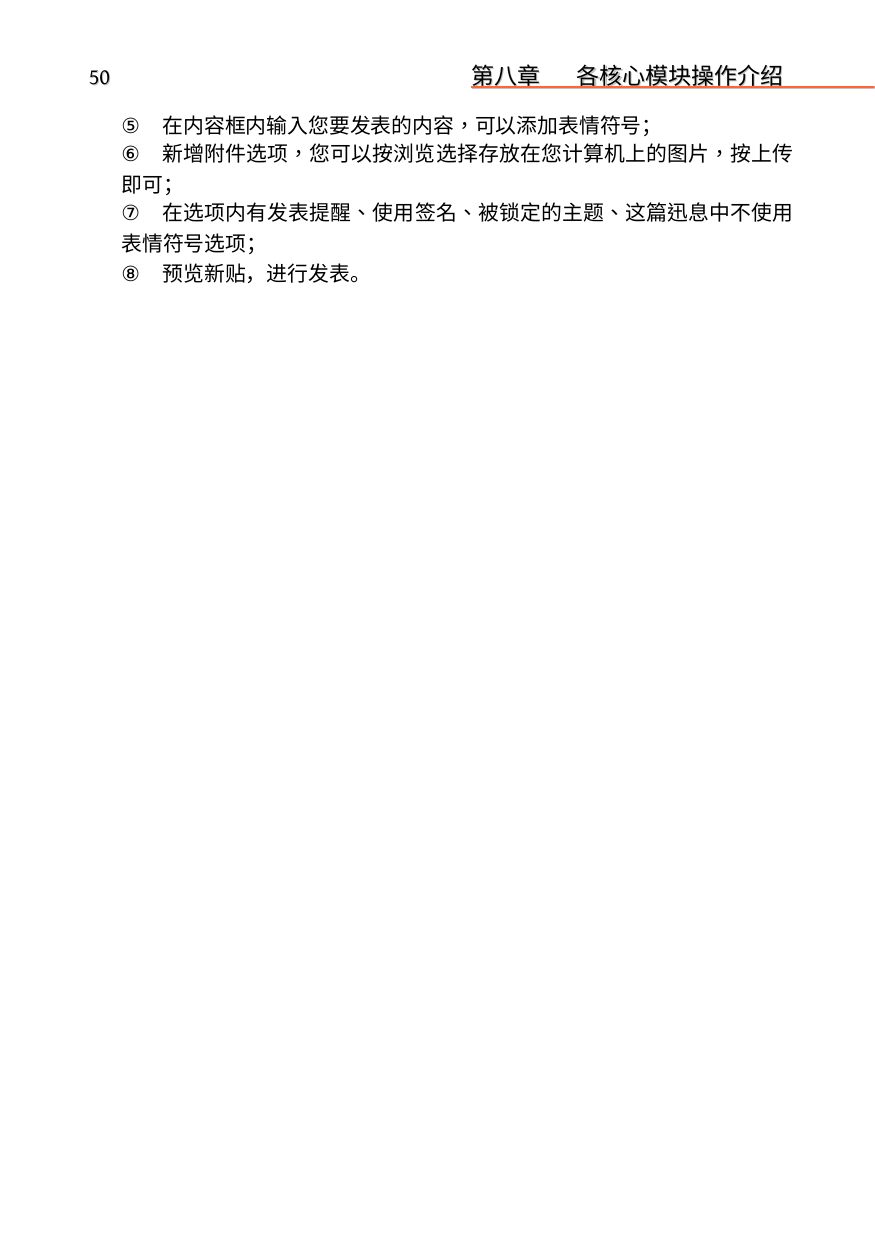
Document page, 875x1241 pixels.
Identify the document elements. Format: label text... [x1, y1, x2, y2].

subtitle 在选项内有发表提醒、使用签名、被锁定的主题、这篇迅息中不使用表情符号选项； [118, 198, 795, 257]
subtitle 新增附件选项，您可以按浏览选择存放在您计算机上的图片，按上传即可； [118, 139, 795, 198]
subtitle 在内容框内输入您要发表的内容，可以添加表情符号； [118, 109, 795, 139]
subtitle 预览新贴，进行发表。 [118, 257, 795, 287]
